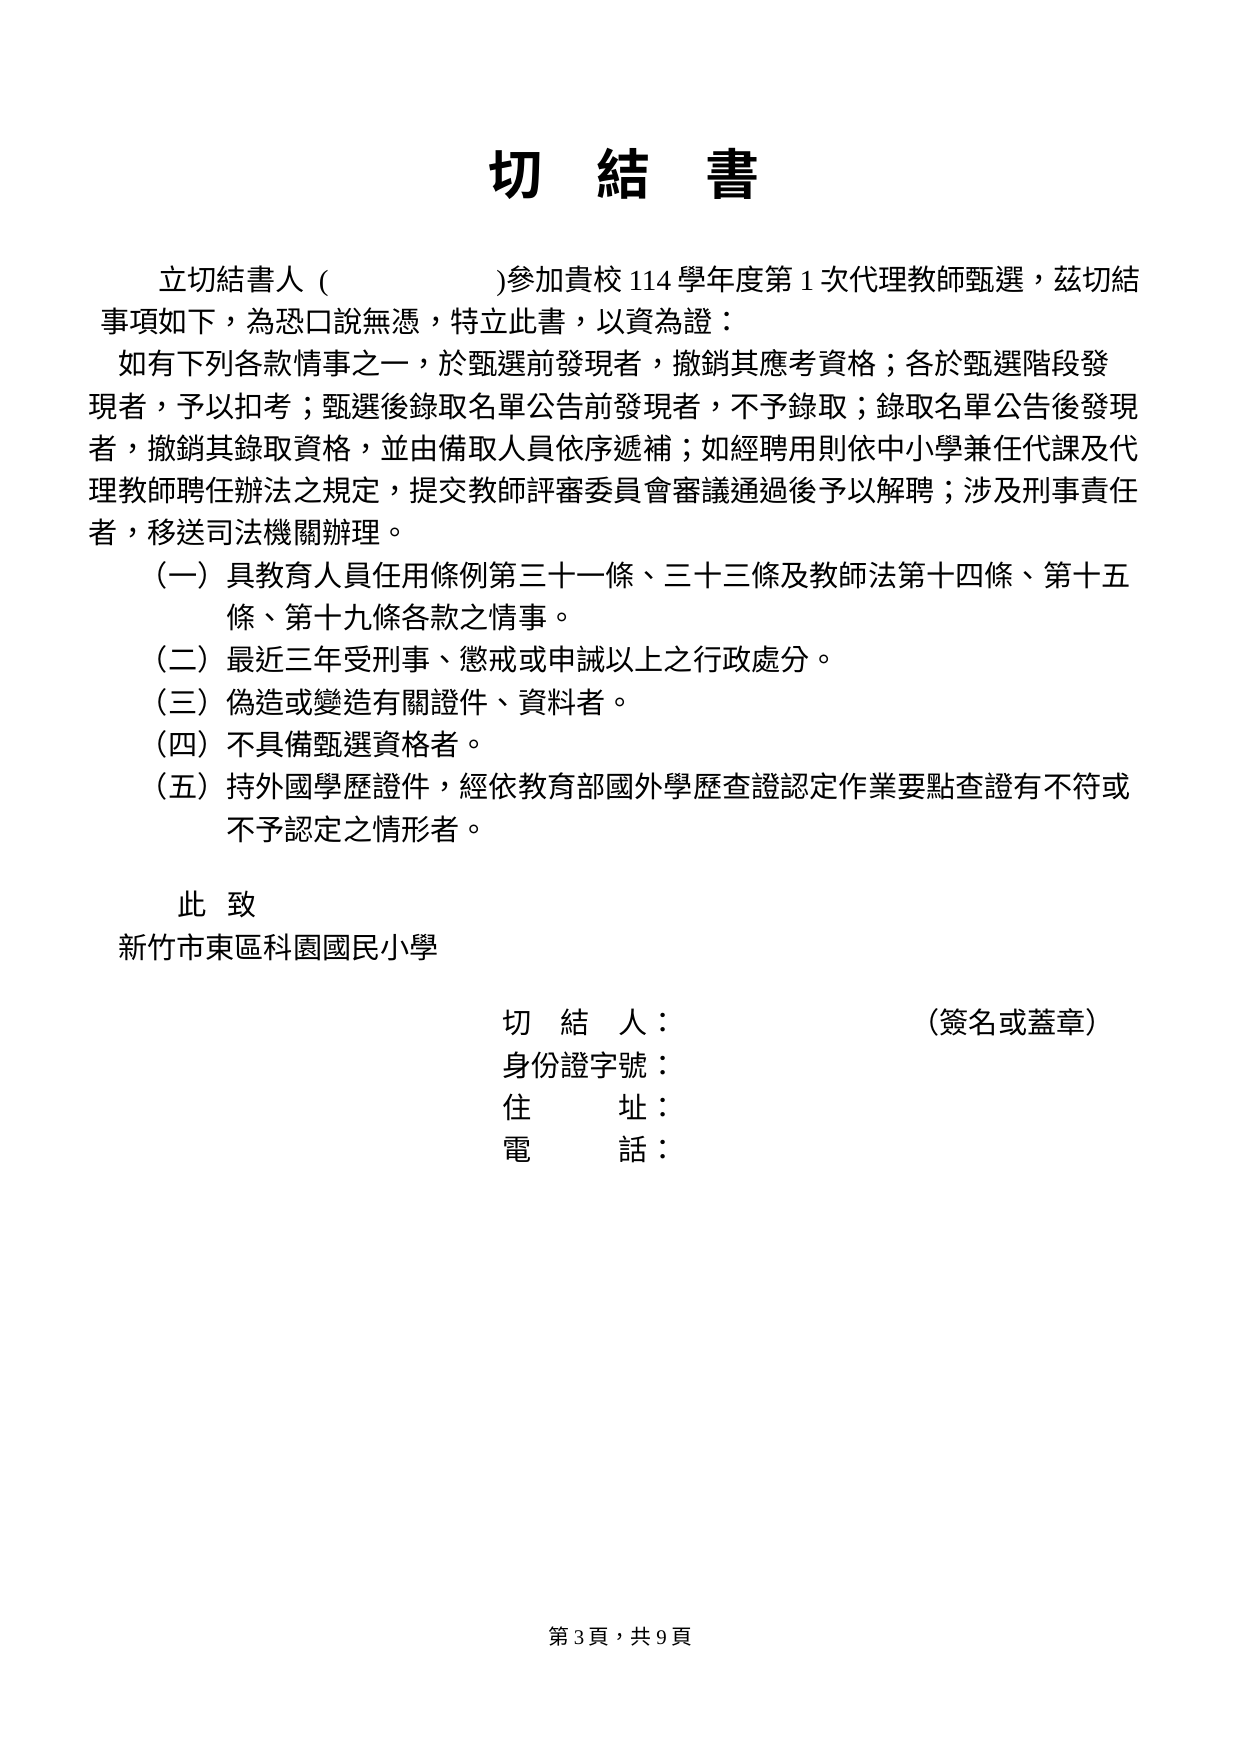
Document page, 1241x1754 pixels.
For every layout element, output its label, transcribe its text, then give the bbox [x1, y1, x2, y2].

subtitle 住 址： [502, 1084, 1152, 1127]
subtitle 此致 [177, 882, 1152, 924]
subtitle （二）最近三年受刑事、懲戒或申誡以上之行政處分。 [139, 637, 1152, 679]
subtitle 現者，予以扣考；甄選後錄取名單公告前發現者，不予錄取；錄取名單公告後發現 [89, 383, 1152, 425]
subtitle （五）持外國學歷證件，經依教育部國外學歷查證認定作業要點查證有不符或不予認定之情形者。 [139, 764, 1152, 848]
subtitle 如有下列各款情事之一，於甄選前發現者，撤銷其應考資格；各於甄選階段發 [89, 341, 1152, 383]
subtitle 新竹市東區科園國民小學 [89, 924, 1152, 966]
subtitle 切 結 人： （簽名或蓋章） [502, 1000, 1152, 1042]
subtitle （三）偽造或變造有關證件、資料者。 [139, 679, 1152, 721]
subtitle 立切結書人 ( )參加貴校114學年度第1次代理教師甄選，茲切結事項如下，為恐口說無憑，特立此書，以資為證： [100, 256, 1152, 341]
subtitle （一）具教育人員任用條例第三十一條、三十三條及教師法第十四條、第十五條、第十九條各款之情事。 [139, 552, 1152, 637]
subtitle 者，撤銷其錄取資格，並由備取人員依序遞補；如經聘用則依中小學兼任代課及代 [89, 425, 1152, 468]
subtitle 理教師聘任辦法之規定，提交教師評審委員會審議通過後予以解聘；涉及刑事責任 [89, 468, 1152, 510]
subtitle 者，移送司法機關辦理。 [89, 510, 1152, 552]
text 切 結 書 [89, 98, 1152, 223]
subtitle （四）不具備甄選資格者。 [139, 721, 1152, 764]
subtitle 電 話： [502, 1127, 1152, 1169]
subtitle 身份證字號： [502, 1042, 1152, 1084]
